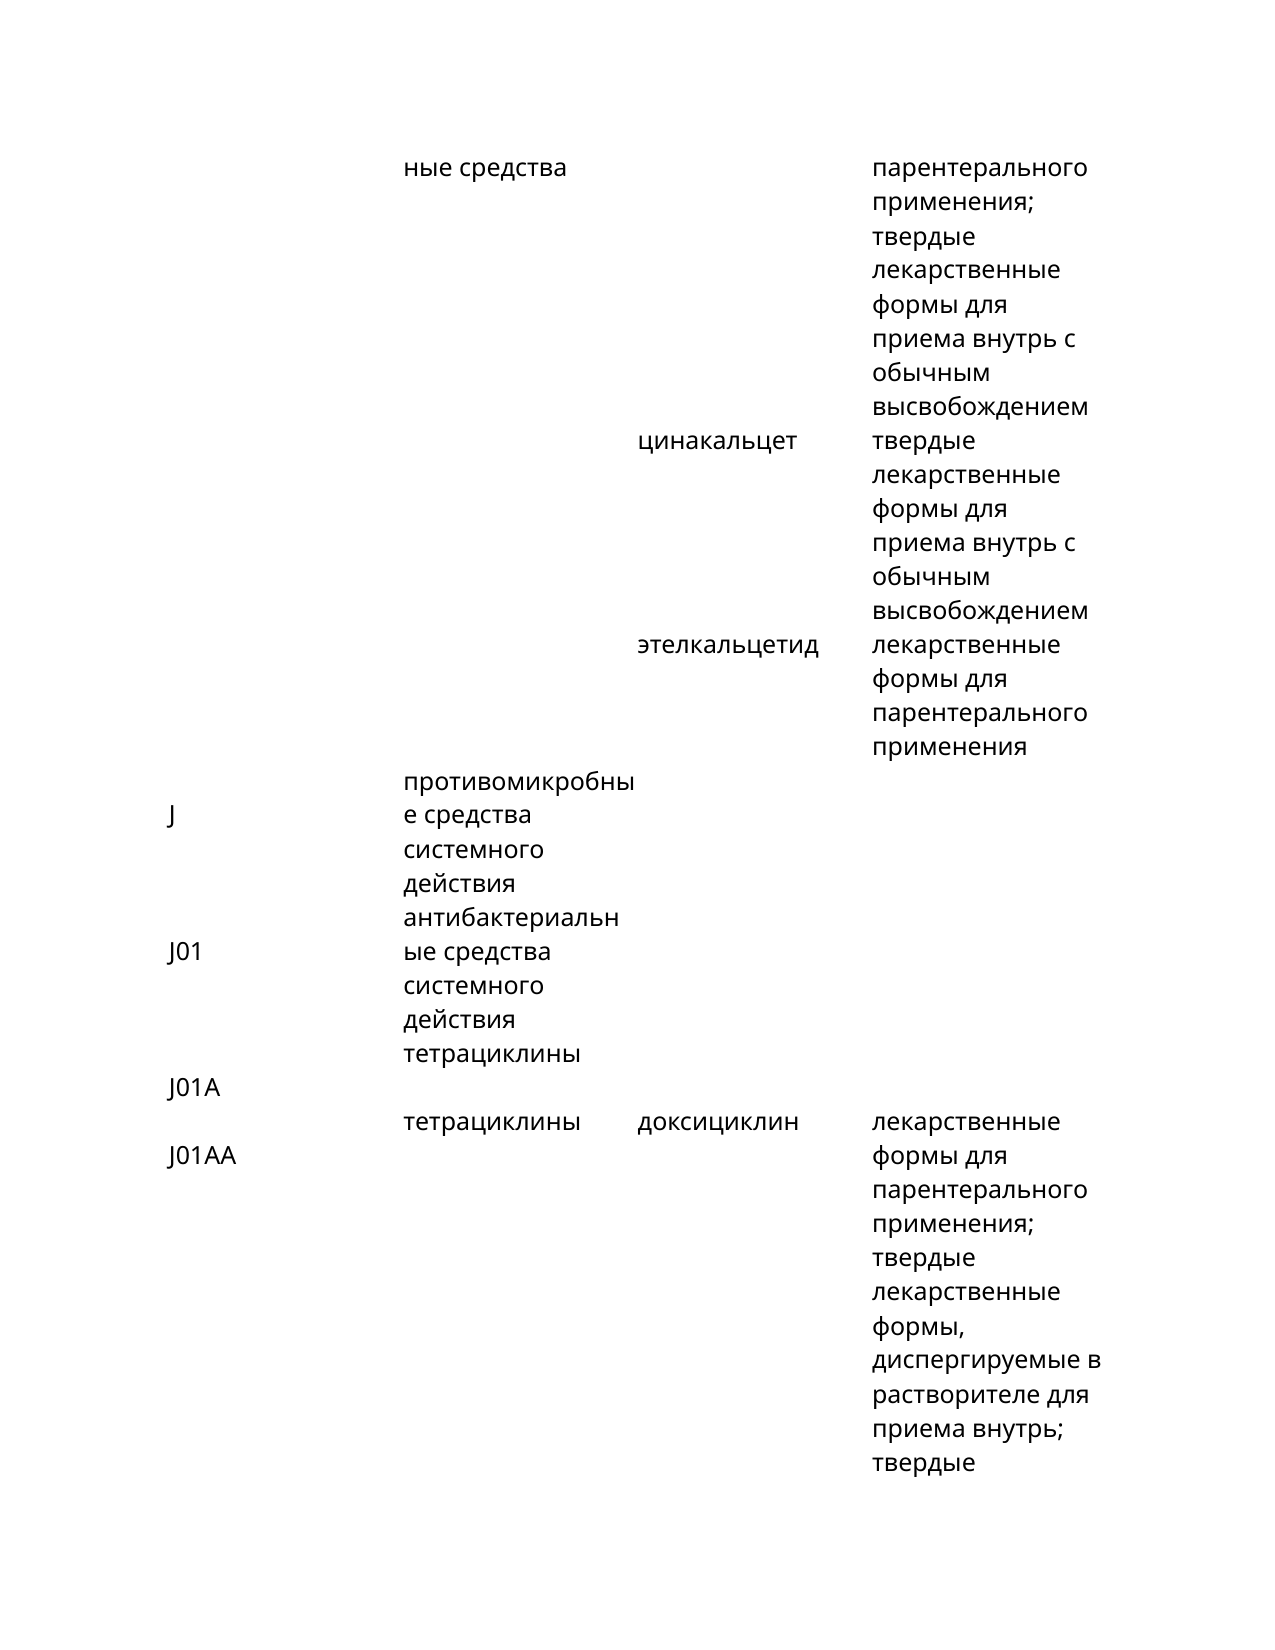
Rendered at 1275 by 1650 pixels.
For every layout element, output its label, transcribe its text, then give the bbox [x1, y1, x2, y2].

table_cell лекарственные формы для парентерального применения [872, 627, 1106, 763]
table_cell твердые лекарственные формы для приема внутрь с обычным высвобождением [872, 423, 1106, 627]
table_cell ные средства [403, 150, 637, 763]
table_cell [872, 1036, 1106, 1104]
table_cell парентерального применения; твердые лекарственные формы для приема внутрь с обычным высвобождением [872, 150, 1106, 422]
table_cell [169, 150, 403, 763]
table_cell J01A [169, 1036, 403, 1104]
table_cell [638, 899, 872, 1036]
table_cell противомикробные средства системного действия [403, 763, 637, 899]
table_cell тетрациклины [403, 1036, 637, 1104]
table_cell [638, 1036, 872, 1104]
table_cell [638, 763, 872, 899]
table_cell антибактериальные средства системного действия [403, 899, 637, 1036]
table_cell [872, 763, 1106, 899]
table_cell доксициклин [638, 1104, 872, 1478]
table_cell [638, 150, 872, 422]
table_cell цинакальцет [638, 423, 872, 627]
table_cell лекарственные формы для парентерального применения; твердые лекарственные формы, диспергируемые в растворителе для приема внутрь; твердые [872, 1104, 1106, 1478]
table_cell этелкальцетид [638, 627, 872, 763]
table_cell [872, 899, 1106, 1036]
table_cell тетрациклины [403, 1104, 637, 1478]
table_cell J01 [169, 899, 403, 1036]
table_cell J [169, 763, 403, 899]
table_cell J01AA [169, 1104, 403, 1478]
